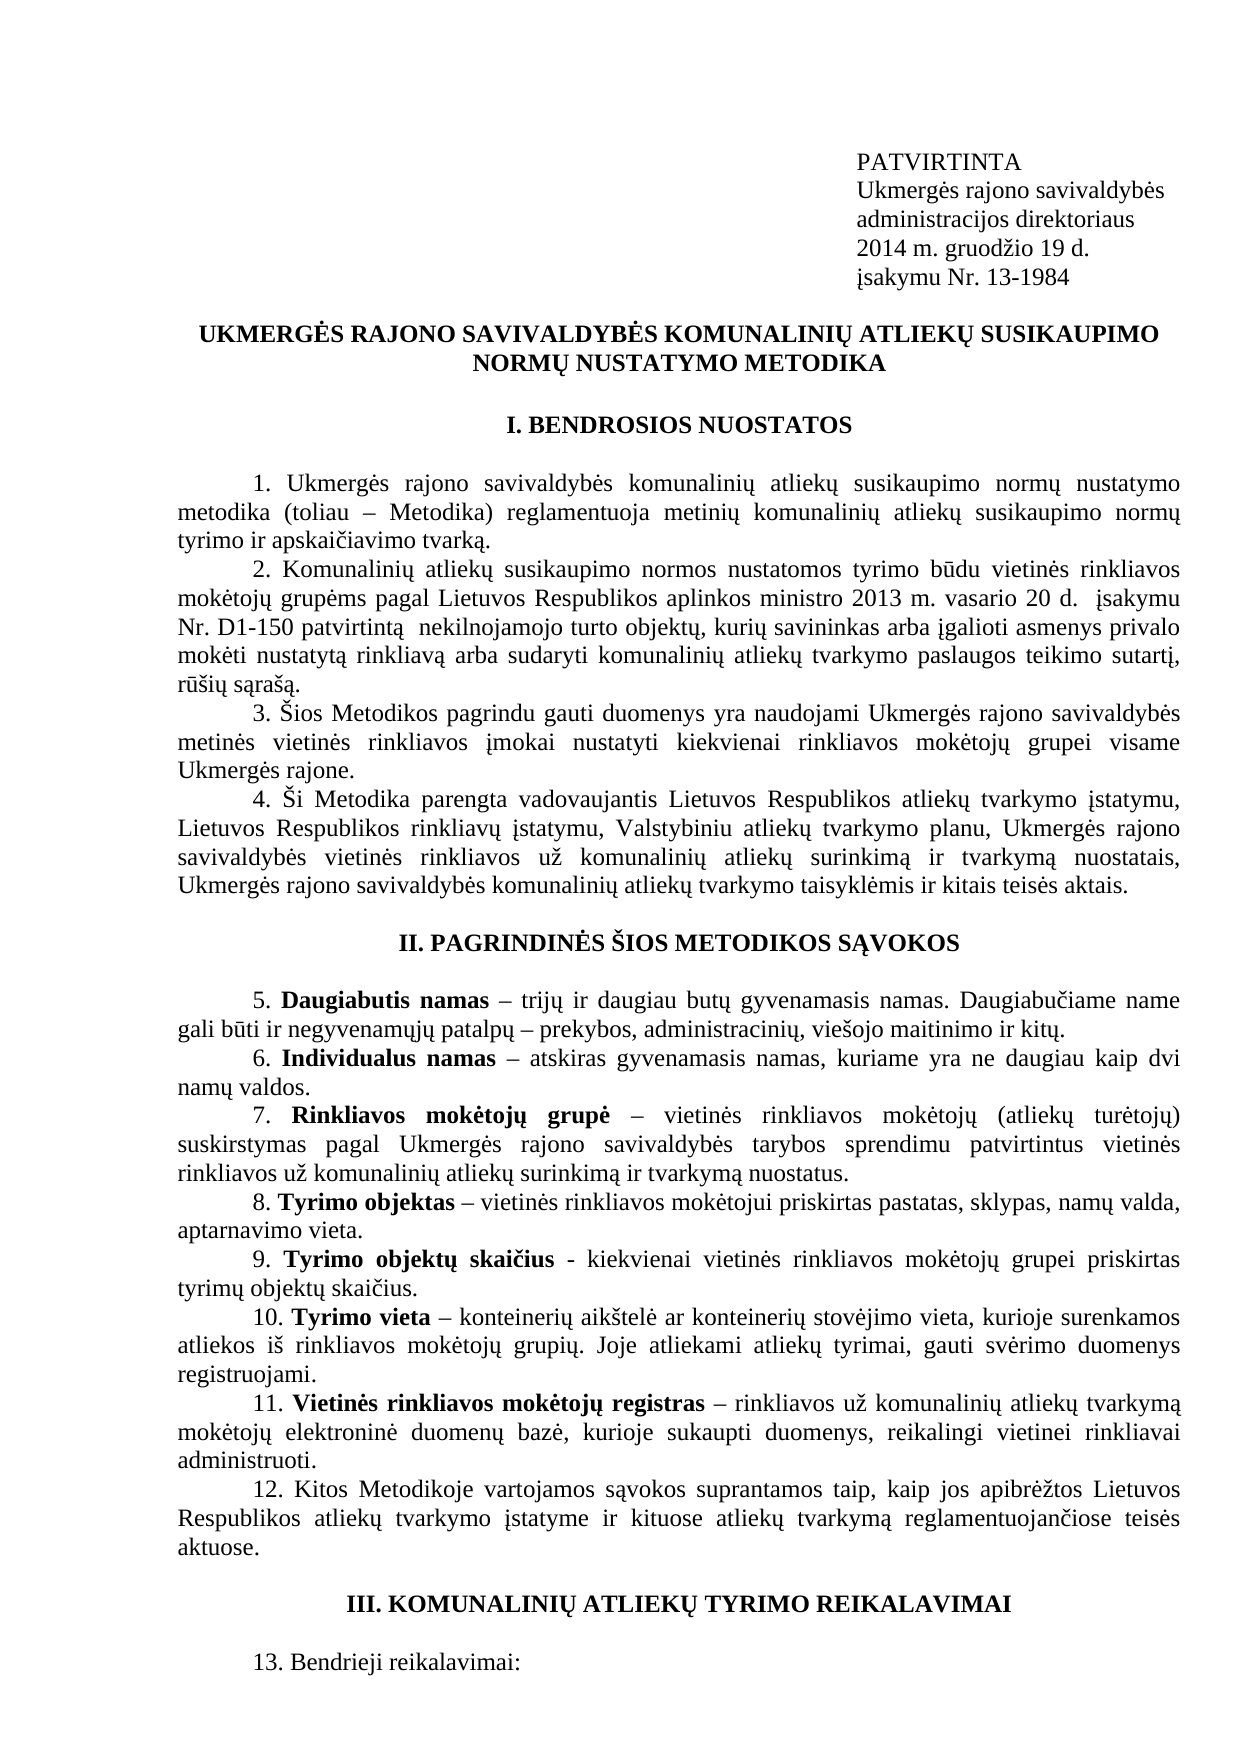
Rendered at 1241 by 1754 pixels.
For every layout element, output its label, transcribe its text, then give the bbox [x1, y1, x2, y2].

text 12. Kitos Metodikoje vartojamos sąvokos suprantamos taip, kaip jos apibrėžtos Lietuvos Respublikos atliekų tvarkymo įstatyme ir kituose atliekų tvarkymą reglamentuojančiose teisės aktuose. [177, 1474, 1181, 1560]
text 11. Vietinės rinkliavos mokėtojų registras – rinkliavos už komunalinių atliekų tvarkymą mokėtojų elektroninė duomenų bazė, kurioje sukaupti duomenys, reikalingi vietinei rinkliavai administruoti. [177, 1388, 1181, 1474]
text 8. Tyrimo objektas – vietinės rinkliavos mokėtojui priskirtas pastatas, sklypas, namų valda, aptarnavimo vieta. [177, 1187, 1181, 1244]
text 1. Ukmergės rajono savivaldybės komunalinių atliekų susikaupimo normų nustatymo metodika (toliau – Metodika) reglamentuoja metinių komunalinių atliekų susikaupimo normų tyrimo ir apskaičiavimo tvarką. [177, 468, 1181, 554]
text 13. Bendrieji reikalavimai: [177, 1647, 1181, 1675]
text 6. Individualus namas – atskiras gyvenamasis namas, kuriame yra ne daugiau kaip dvi namų valdos. [177, 1043, 1181, 1100]
text UKMERGĖS RAJONO SAVIVALDYBĖS KOMUNALINIŲ ATLIEKŲ SUSIKAUPIMO NORMŲ NUSTATYMO METODIKA [177, 319, 1181, 377]
text PATVIRTINTA [856, 147, 1181, 176]
text 2014 m. gruodžio 19 d. [856, 233, 1181, 262]
text 2. Komunalinių atliekų susikaupimo normos nustatomos tyrimo būdu vietinės rinkliavos mokėtojų grupėms pagal Lietuvos Respublikos aplinkos ministro 2013 m. vasario 20 d. įsakymu Nr. D1-150 patvirtintą nekilnojamojo turto objektų, kurių savininkas arba įgalioti asmenys privalo mokėti nustatytą rinkliavą arba sudaryti komunalinių atliekų tvarkymo paslaugos teikimo sutartį, rūšių sąrašą. [177, 554, 1181, 698]
text 3. Šios Metodikos pagrindu gauti duomenys yra naudojami Ukmergės rajono savivaldybės metinės vietinės rinkliavos įmokai nustatyti kiekvienai rinkliavos mokėtojų grupei visame Ukmergės rajone. [177, 698, 1181, 784]
text administracijos direktoriaus [856, 204, 1181, 233]
text 7. Rinkliavos mokėtojų grupė – vietinės rinkliavos mokėtojų (atliekų turėtojų) suskirstymas pagal Ukmergės rajono savivaldybės tarybos sprendimu patvirtintus vietinės rinkliavos už komunalinių atliekų surinkimą ir tvarkymą nuostatus. [177, 1100, 1181, 1187]
text įsakymu Nr. 13-1984 [856, 262, 1181, 291]
text II. PAGRINDINĖS ŠIOS METODIKOS SĄVOKOS [177, 928, 1181, 957]
text I. BENDROSIOS NUOSTATOS [177, 410, 1181, 439]
text 5. Daugiabutis namas – trijų ir daugiau butų gyvenamasis namas. Daugiabučiame name gali būti ir negyvenamųjų patalpų – prekybos, administracinių, viešojo maitinimo ir kitų. [177, 985, 1181, 1043]
text 10. Tyrimo vieta – konteinerių aikštelė ar konteinerių stovėjimo vieta, kurioje surenkamos atliekos iš rinkliavos mokėtojų grupių. Joje atliekami atliekų tyrimai, gauti svėrimo duomenys registruojami. [177, 1302, 1181, 1388]
text 4. Ši Metodika parengta vadovaujantis Lietuvos Respublikos atliekų tvarkymo įstatymu, Lietuvos Respublikos rinkliavų įstatymu, Valstybiniu atliekų tvarkymo planu, Ukmergės rajono savivaldybės vietinės rinkliavos už komunalinių atliekų surinkimą ir tvarkymą nuostatais, Ukmergės rajono savivaldybės komunalinių atliekų tvarkymo taisyklėmis ir kitais teisės aktais. [177, 784, 1181, 899]
text Ukmergės rajono savivaldybės [856, 176, 1181, 204]
text 9. Tyrimo objektų skaičius - kiekvienai vietinės rinkliavos mokėtojų grupei priskirtas tyrimų objektų skaičius. [177, 1244, 1181, 1302]
text III. KOMUNALINIŲ ATLIEKŲ TYRIMO REIKALAVIMAI [177, 1589, 1181, 1618]
